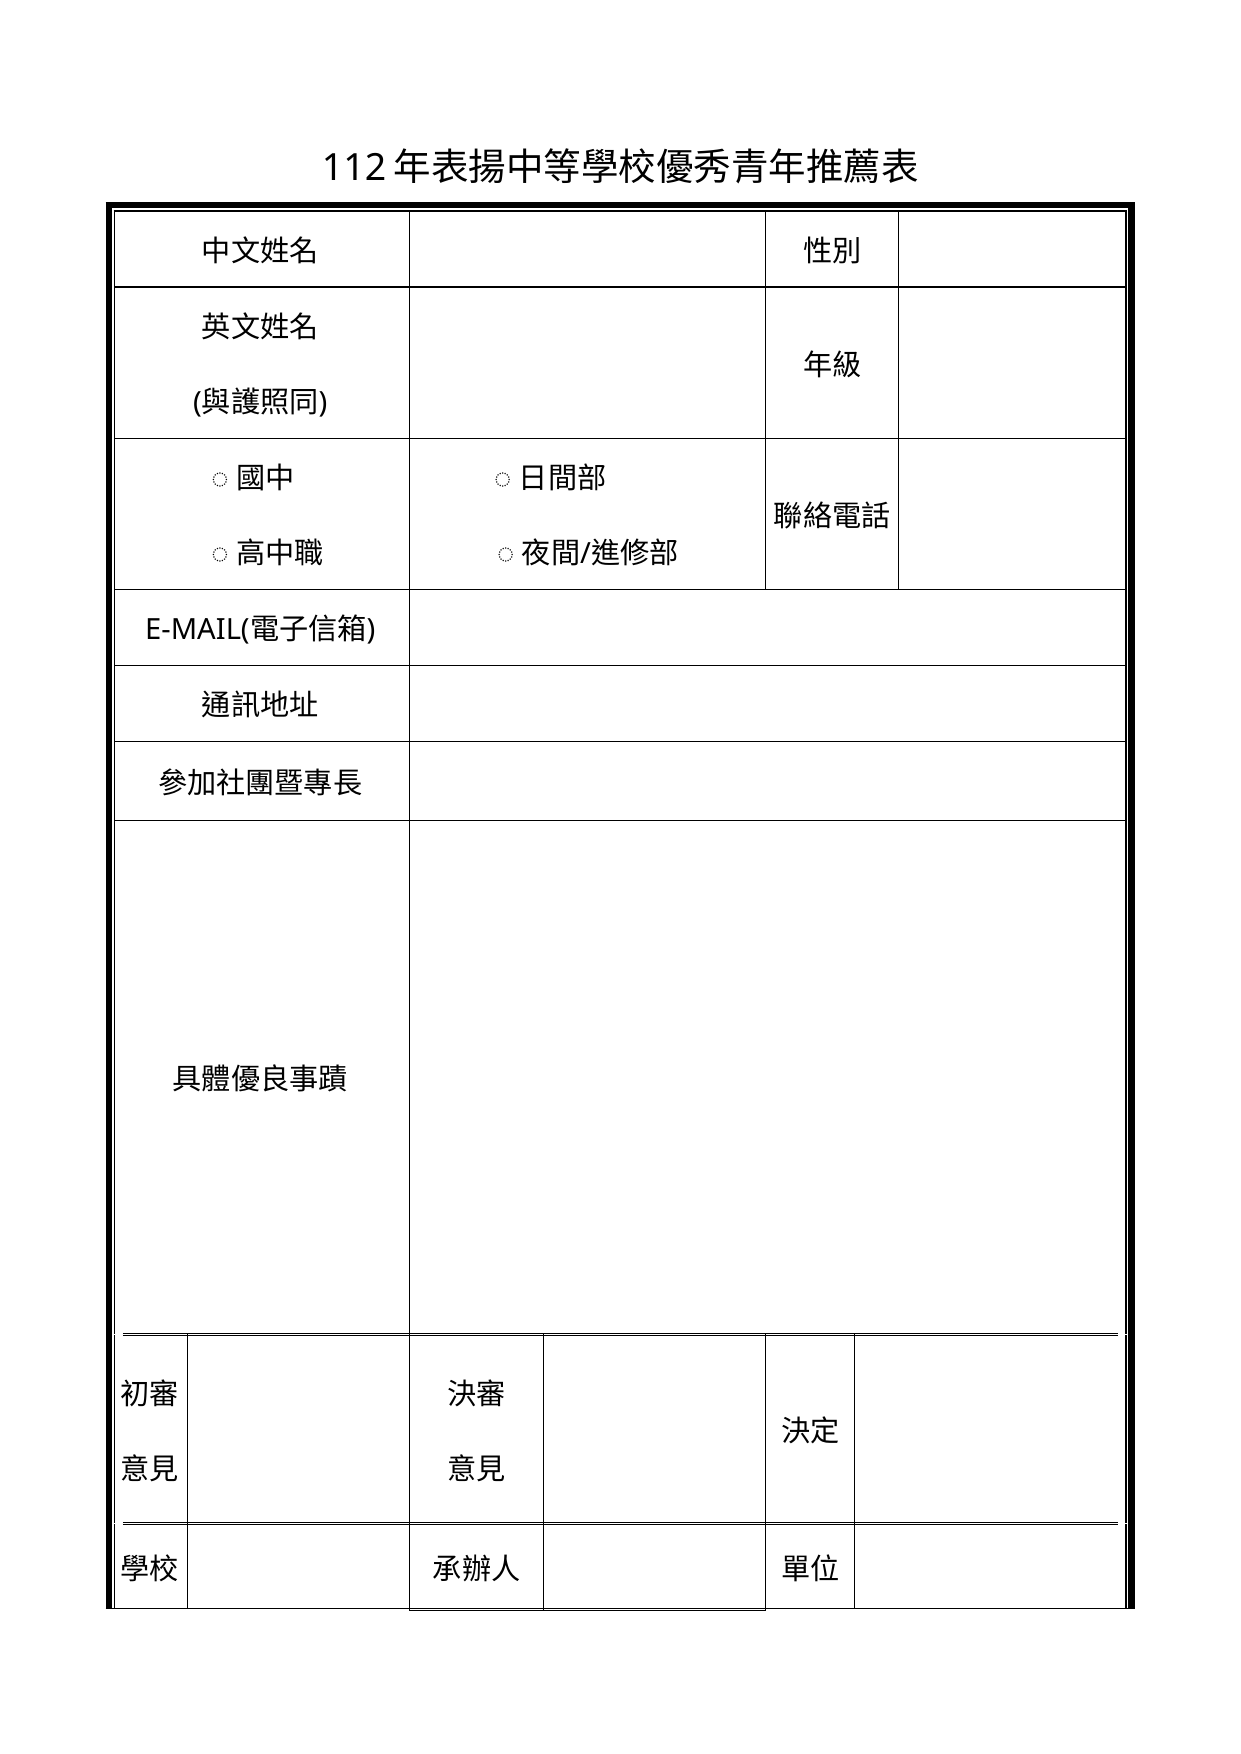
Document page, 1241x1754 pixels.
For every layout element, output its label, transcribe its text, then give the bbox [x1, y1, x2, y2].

table_cell 󠄀 日間部 󠄀 夜間/進修部 [410, 439, 765, 588]
table_header 性別 [766, 212, 898, 286]
table_cell [410, 666, 1125, 741]
table_cell [410, 288, 765, 437]
table_cell 承辦人 [410, 1525, 543, 1608]
table_cell 決審 意見 [410, 1336, 543, 1522]
table_cell [188, 1525, 409, 1608]
text 112年表揚中等學校優秀青年推薦表 [118, 127, 1122, 202]
table_cell [188, 1336, 409, 1522]
table_cell 單位 [766, 1525, 854, 1608]
table_cell 決定 [766, 1336, 854, 1522]
table_cell 󠄀 國中 󠄀 高中職 [115, 439, 409, 588]
table_cell 參加社團暨專長 [115, 742, 409, 820]
table_header [410, 212, 765, 286]
table_cell [855, 1333, 1128, 1522]
table_cell 初審意見 [112, 1333, 187, 1522]
table_cell 學校 [112, 1522, 187, 1608]
table_cell [410, 821, 1125, 1333]
table_cell E-MAIL(電子信箱) [115, 590, 409, 664]
table_cell 英文姓名 (與護照同) [115, 288, 409, 437]
table_cell 具體優良事蹟 [115, 821, 409, 1333]
table_cell [410, 742, 1125, 820]
table_cell [544, 1525, 765, 1608]
table_cell [544, 1336, 765, 1522]
table_header 中文姓名 [115, 212, 409, 286]
table_cell [899, 439, 1125, 588]
table_cell 年級 [766, 288, 898, 437]
table_header [899, 212, 1125, 286]
table_cell 聯絡電話 [766, 439, 898, 588]
table_cell 通訊地址 [115, 666, 409, 741]
table_cell [410, 590, 1125, 664]
table_cell [855, 1522, 1128, 1608]
table_cell [899, 288, 1125, 437]
